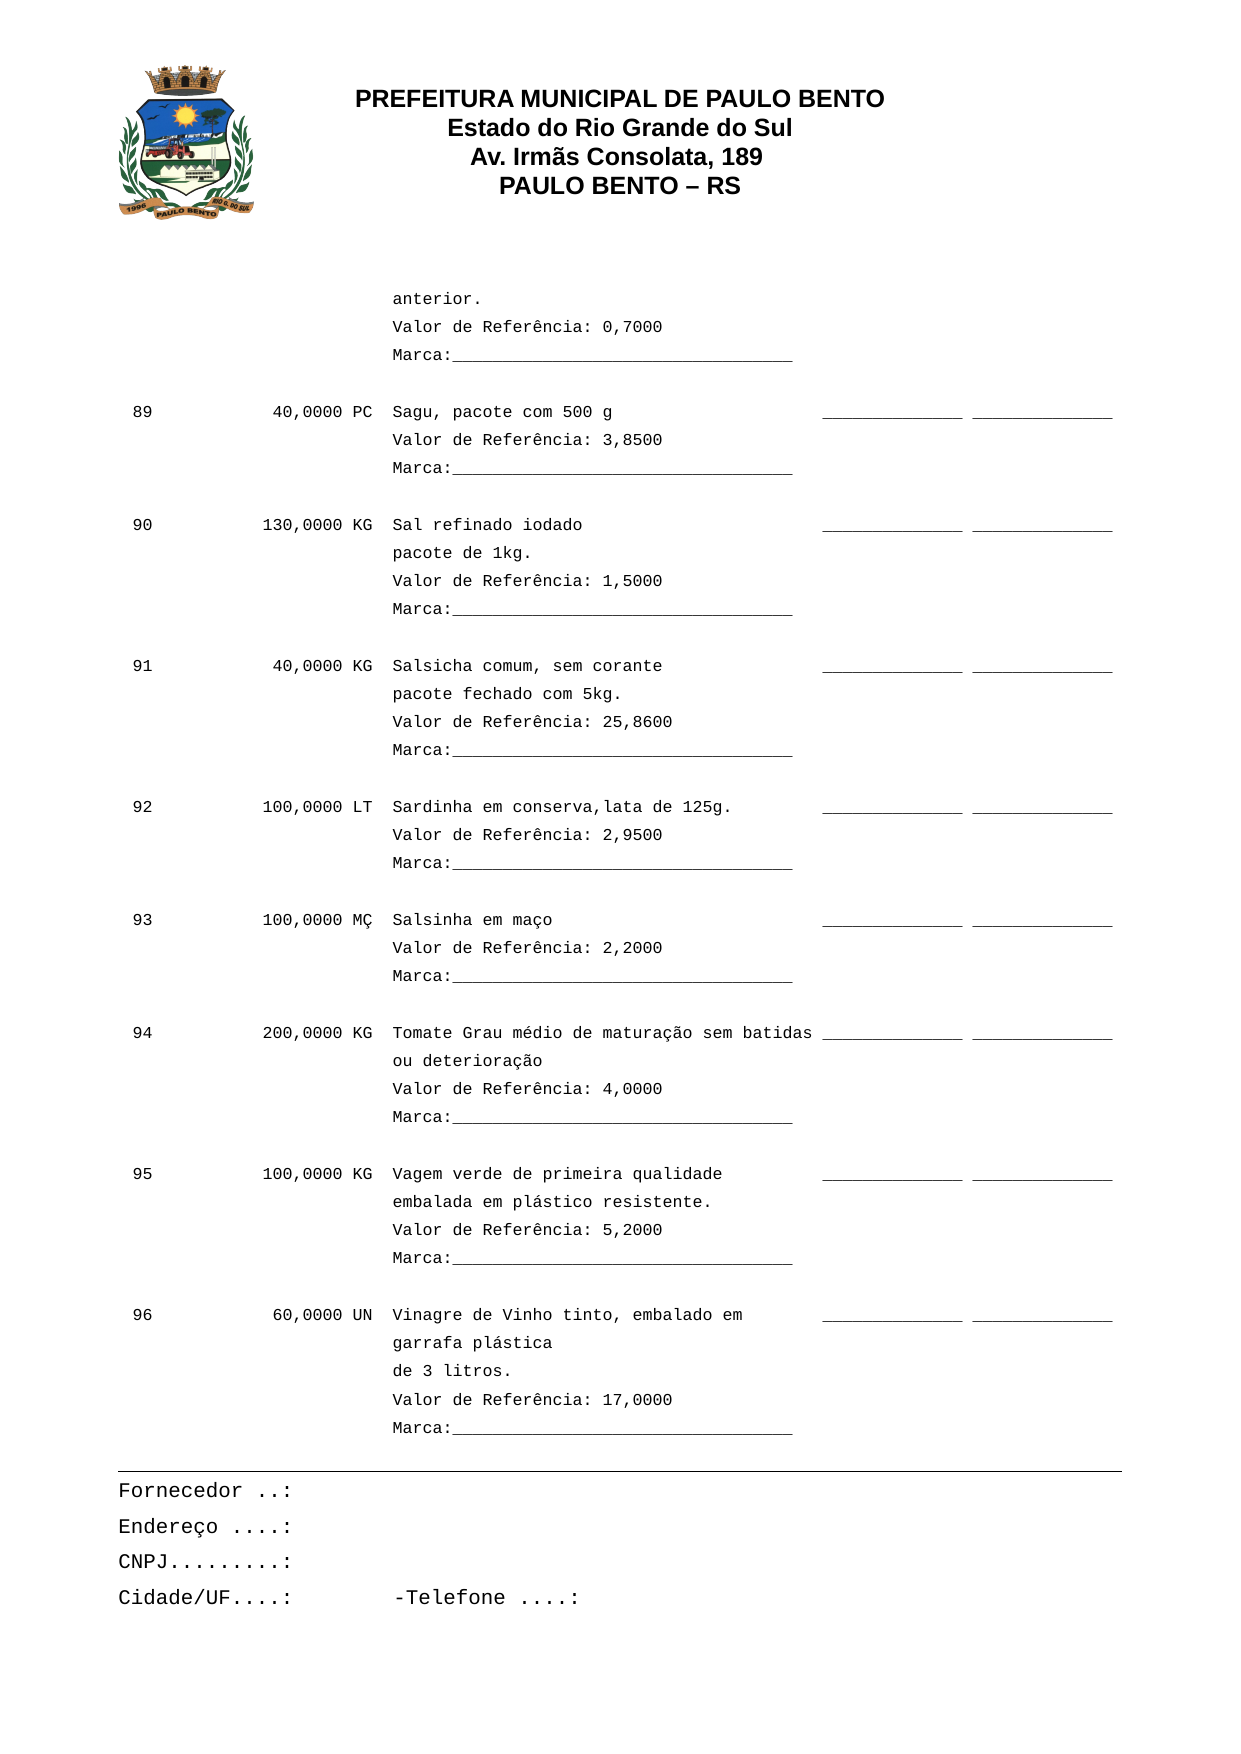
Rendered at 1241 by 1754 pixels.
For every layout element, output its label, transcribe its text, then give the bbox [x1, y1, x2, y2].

text Endereço ....: [118, 1516, 1122, 1539]
text CNPJ.........: [118, 1551, 1122, 1575]
picture [118, 65, 254, 220]
text anterior. Valor de Referência: 0,7000 Marca:__________________________________ 89 40,0000 PC Sagu, pacote com 500 g ______________ ______________ Valor de Referência: 3,8500 Marca:__________________________________ 90 130,0000 KG Sal refinado iodado ______________ ______________ pacote de 1kg. Valor de Referência: 1,5000 Marca:__________________________________ 91 40,0000 KG Salsicha comum, sem corante ______________ ______________ pacote fechado com 5kg. Valor de Referência: 25,8600 Marca:__________________________________ 92 100,0000 LT Sardinha em conserva,lata de 125g. ______________ ______________ Valor de Referência: 2,9500 Marca:__________________________________ 93 100,0000 MÇ Salsinha em maço ______________ ______________ Valor de Referência: 2,2000 Marca:__________________________________ 94 200,0000 KG Tomate Grau médio de maturação sem batidas ______________ ______________ ou deterioração Valor de Referência: 4,0000 Marca:__________________________________ 95 100,0000 KG Vagem verde de primeira qualidade ______________ ______________ embalada em plástico resistente. Valor de Referência: 5,2000 Marca:__________________________________ 96 60,0000 UN Vinagre de Vinho tinto, embalado em ______________ ______________ garrafa plástica de 3 litros. Valor de Referência: 17,0000 Marca:__________________________________ [118, 286, 1122, 1471]
text Fornecedor ..: [118, 1480, 1122, 1504]
text Cidade/UF....: -Telefone ....: [118, 1587, 1122, 1610]
